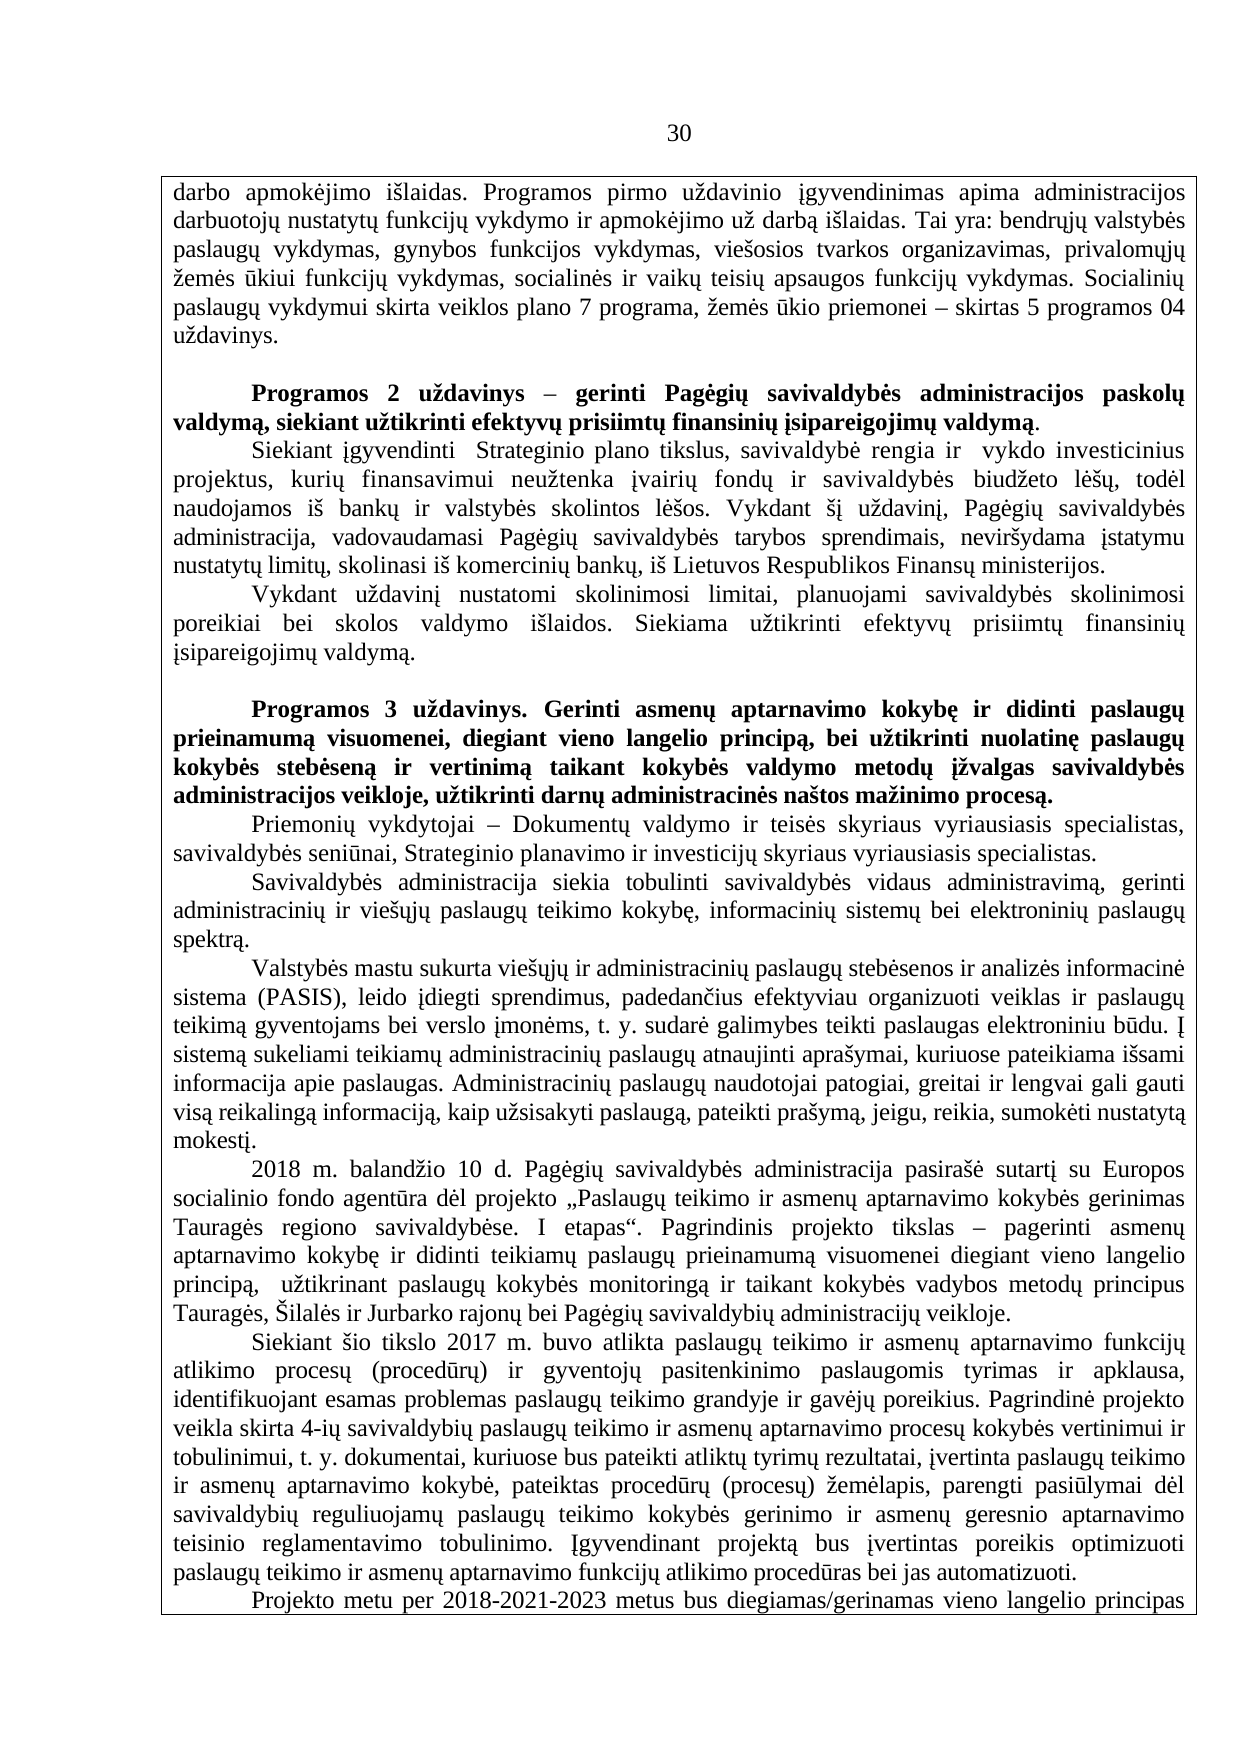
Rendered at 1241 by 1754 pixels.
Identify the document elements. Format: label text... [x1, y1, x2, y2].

table_header darbo apmokėjimo išlaidas. Programos pirmo uždavinio įgyvendinimas apima administracijos darbuotojų nustatytų funkcijų vykdymo ir apmokėjimo už darbą išlaidas. Tai yra: bendrųjų valstybės paslaugų vykdymas, gynybos funkcijos vykdymas, viešosios tvarkos organizavimas, privalomųjų žemės ūkiui funkcijų vykdymas, socialinės ir vaikų teisių apsaugos funkcijų vykdymas. Socialinių paslaugų vykdymui skirta veiklos plano 7 programa, žemės ūkio priemonei – skirtas 5 programos 04 uždavinys. Programos 2 uždavinys – gerinti Pagėgių savivaldybės administracijos paskolų valdymą, siekiant užtikrinti efektyvų prisiimtų finansinių įsipareigojimų valdymą. Siekiant įgyvendinti Strateginio plano tikslus, savivaldybė rengia ir vykdo investicinius projektus, kurių finansavimui neužtenka įvairių fondų ir savivaldybės biudžeto lėšų, todėl naudojamos iš bankų ir valstybės skolintos lėšos. Vykdant šį uždavinį, Pagėgių savivaldybės administracija, vadovaudamasi Pagėgių savivaldybės tarybos sprendimais, neviršydama įstatymu nustatytų limitų, skolinasi iš komercinių bankų, iš Lietuvos Respublikos Finansų ministerijos. Vykdant uždavinį nustatomi skolinimosi limitai, planuojami savivaldybės skolinimosi poreikiai bei skolos valdymo išlaidos. Siekiama užtikrinti efektyvų prisiimtų finansinių įsipareigojimų valdymą. Programos 3 uždavinys. Gerinti asmenų aptarnavimo kokybę ir didinti paslaugų prieinamumą visuomenei, diegiant vieno langelio principą, bei užtikrinti nuolatinę paslaugų kokybės stebėseną ir vertinimą taikant kokybės valdymo metodų įžvalgas savivaldybės administracijos veikloje, užtikrinti darnų administracinės naštos mažinimo procesą. Priemonių vykdytojai – Dokumentų valdymo ir teisės skyriaus vyriausiasis specialistas, savivaldybės seniūnai, Strateginio planavimo ir investicijų skyriaus vyriausiasis specialistas. Savivaldybės administracija siekia tobulinti savivaldybės vidaus administravimą, gerinti administracinių ir viešųjų paslaugų teikimo kokybę, informacinių sistemų bei elektroninių paslaugų spektrą. Valstybės mastu sukurta viešųjų ir administracinių paslaugų stebėsenos ir analizės informacinė sistema (PASIS), leido įdiegti sprendimus, padedančius efektyviau organizuoti veiklas ir paslaugų teikimą gyventojams bei verslo įmonėms, t. y. sudarė galimybes teikti paslaugas elektroniniu būdu. Į sistemą sukeliami teikiamų administracinių paslaugų atnaujinti aprašymai, kuriuose pateikiama išsami informacija apie paslaugas. Administracinių paslaugų naudotojai patogiai, greitai ir lengvai gali gauti visą reikalingą informaciją, kaip užsisakyti paslaugą, pateikti prašymą, jeigu, reikia, sumokėti nustatytą mokestį. 2018 m. balandžio 10 d. Pagėgių savivaldybės administracija pasirašė sutartį su Europos socialinio fondo agentūra dėl projekto „Paslaugų teikimo ir asmenų aptarnavimo kokybės gerinimas Tauragės regiono savivaldybėse. I etapas“. Pagrindinis projekto tikslas – pagerinti asmenų aptarnavimo kokybę ir didinti teikiamų paslaugų prieinamumą visuomenei diegiant vieno langelio principą, užtikrinant paslaugų kokybės monitoringą ir taikant kokybės vadybos metodų principus Tauragės, Šilalės ir Jurbarko rajonų bei Pagėgių savivaldybių administracijų veikloje. Siekiant šio tikslo 2017 m. buvo atlikta paslaugų teikimo ir asmenų aptarnavimo funkcijų atlikimo procesų (procedūrų) ir gyventojų pasitenkinimo paslaugomis tyrimas ir apklausa, identifikuojant esamas problemas paslaugų teikimo grandyje ir gavėjų poreikius. Pagrindinė projekto veikla skirta 4-ių savivaldybių paslaugų teikimo ir asmenų aptarnavimo procesų kokybės vertinimui ir tobulinimui, t. y. dokumentai, kuriuose bus pateikti atliktų tyrimų rezultatai, įvertinta paslaugų teikimo ir asmenų aptarnavimo kokybė, pateiktas procedūrų (procesų) žemėlapis, parengti pasiūlymai dėl savivaldybių reguliuojamų paslaugų teikimo kokybės gerinimo ir asmenų geresnio aptarnavimo teisinio reglamentavimo tobulinimo. Įgyvendinant projektą bus įvertintas poreikis optimizuoti paslaugų teikimo ir asmenų aptarnavimo funkcijų atlikimo procedūras bei jas automatizuoti. Projekto metu per 2018-2021-2023 metus bus diegiamas/gerinamas vieno langelio principas [162, 177, 1196, 1614]
